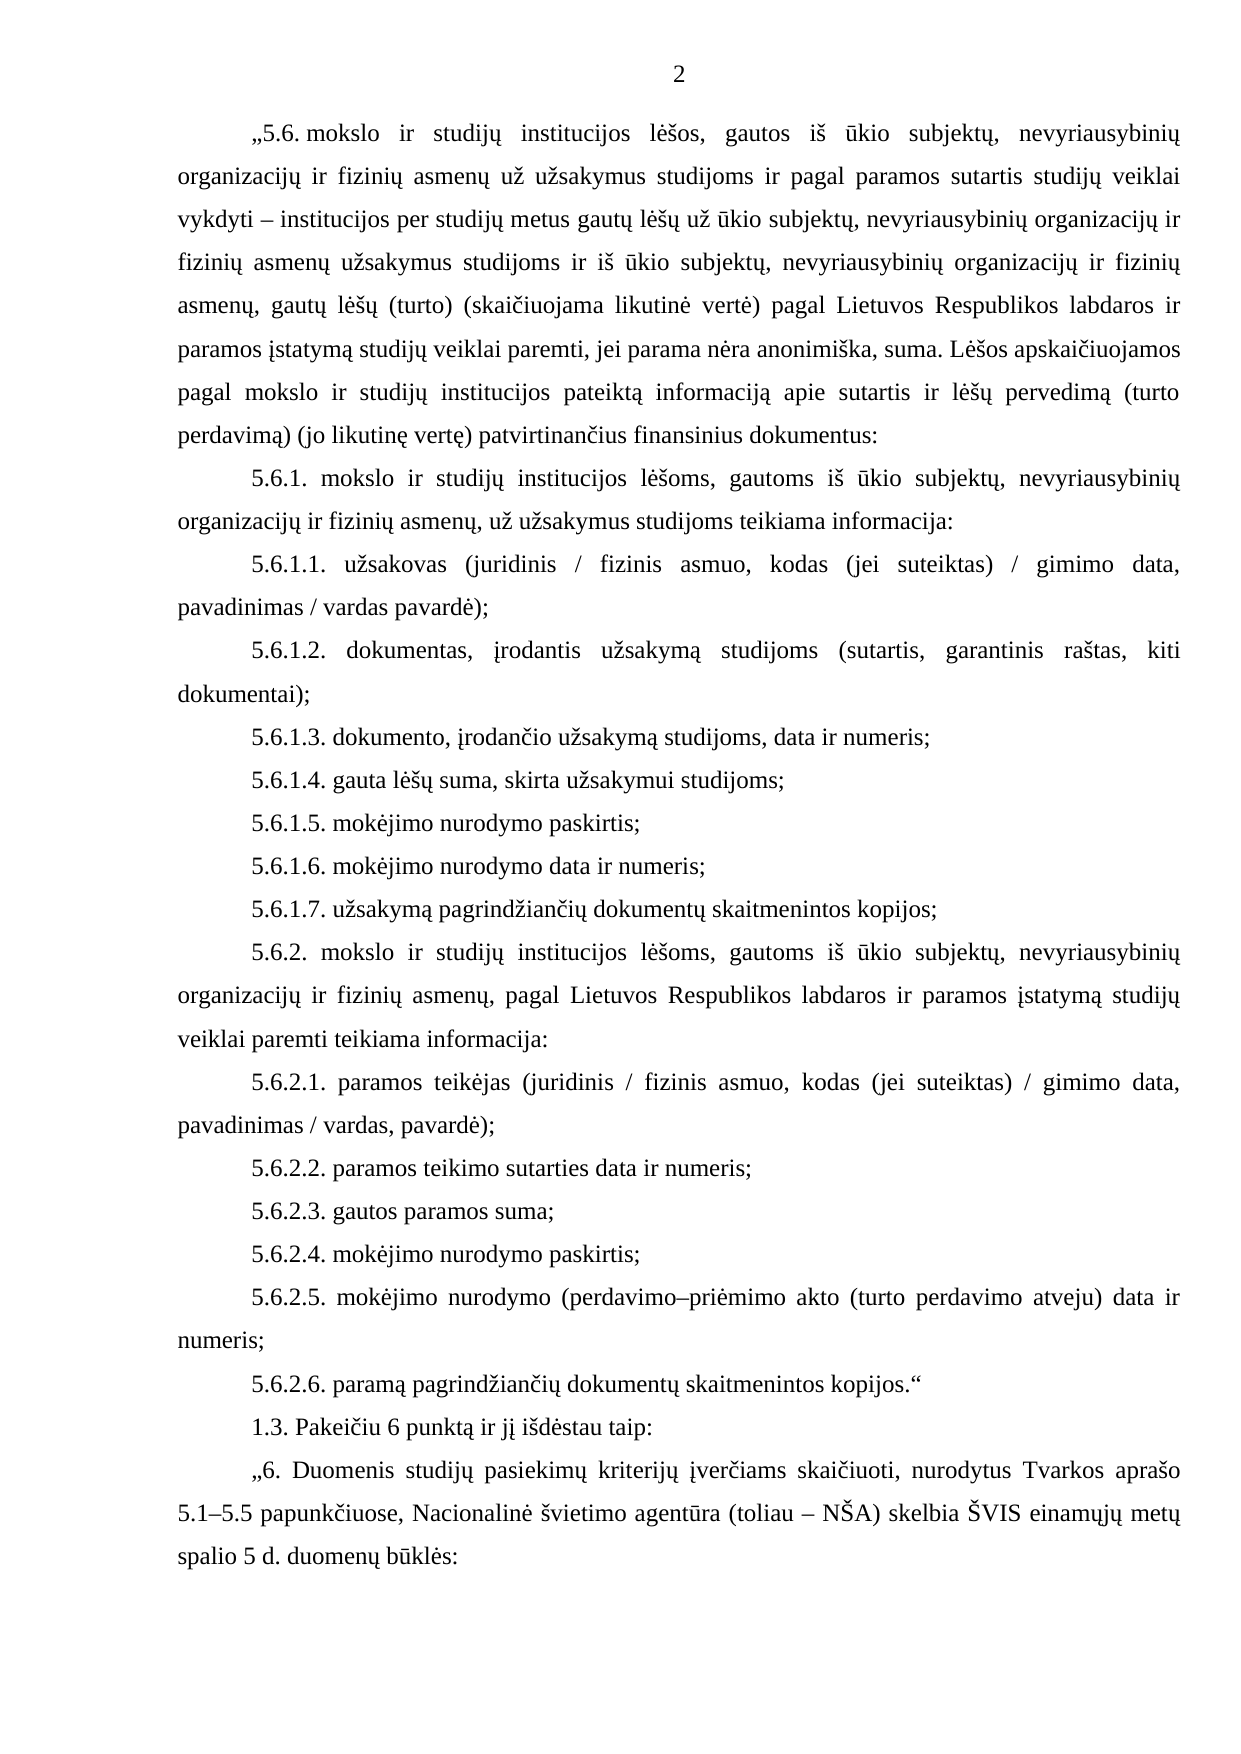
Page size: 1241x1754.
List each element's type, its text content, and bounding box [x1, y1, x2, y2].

text 5.6.2.3. gautos paramos suma; [177, 1196, 1181, 1225]
text 5.6.1.2. dokumentas, įrodantis užsakymą studijoms (sutartis, garantinis raštas, kiti dokumentai); [177, 636, 1181, 707]
text 5.6.1.5. mokėjimo nurodymo paskirtis; [177, 808, 1181, 837]
text 5.6.1.7. užsakymą pagrindžiančių dokumentų skaitmenintos kopijos; [177, 894, 1181, 923]
text 5.6.1.6. mokėjimo nurodymo data ir numeris; [177, 851, 1181, 880]
text „6. Duomenis studijų pasiekimų kriterijų įverčiams skaičiuoti, nurodytus Tvarkos aprašo 5.1–5.5 papunkčiuose, Nacionalinė švietimo agentūra (toliau – NŠA) skelbia ŠVIS einamųjų metų spalio 5 d. duomenų būklės: [177, 1455, 1181, 1570]
text 5.6.2.2. paramos teikimo sutarties data ir numeris; [177, 1153, 1181, 1182]
text 5.6.2.6. paramą pagrindžiančių dokumentų skaitmenintos kopijos.“ [177, 1369, 1181, 1397]
text 5.6.1.1. užsakovas (juridinis / fizinis asmuo, kodas (jei suteiktas) / gimimo data, pavadinimas / vardas pavardė); [177, 549, 1181, 621]
text 5.6.1.3. dokumento, įrodančio užsakymą studijoms, data ir numeris; [177, 722, 1181, 751]
text 1.3. Pakeičiu 6 punktą ir jį išdėstau taip: [177, 1412, 1181, 1441]
text 5.6.2.1. paramos teikėjas (juridinis / fizinis asmuo, kodas (jei suteiktas) / gimimo data, pavadinimas / vardas, pavardė); [177, 1067, 1181, 1139]
text 5.6.2.4. mokėjimo nurodymo paskirtis; [177, 1239, 1181, 1268]
text 5.6.2. mokslo ir studijų institucijos lėšoms, gautoms iš ūkio subjektų, nevyriausybinių organizacijų ir fizinių asmenų, pagal Lietuvos Respublikos labdaros ir paramos įstatymą studijų veiklai paremti teikiama informacija: [177, 937, 1181, 1052]
text „5.6. mokslo ir studijų institucijos lėšos, gautos iš ūkio subjektų, nevyriausybinių organizacijų ir fizinių asmenų už užsakymus studijoms ir pagal paramos sutartis studijų veiklai vykdyti – institucijos per studijų metus gautų lėšų už ūkio subjektų, nevyriausybinių organizacijų ir fizinių asmenų užsakymus studijoms ir iš ūkio subjektų, nevyriausybinių organizacijų ir fizinių asmenų, gautų lėšų (turto) (skaičiuojama likutinė vertė) pagal Lietuvos Respublikos labdaros ir paramos įstatymą studijų veiklai paremti, jei parama nėra anonimiška, suma. Lėšos apskaičiuojamos pagal mokslo ir studijų institucijos pateiktą informaciją apie sutartis ir lėšų pervedimą (turto perdavimą) (jo likutinę vertę) patvirtinančius finansinius dokumentus: [177, 118, 1181, 449]
text 5.6.2.5. mokėjimo nurodymo (perdavimo–priėmimo akto (turto perdavimo atveju) data ir numeris; [177, 1282, 1181, 1354]
text 5.6.1.4. gauta lėšų suma, skirta užsakymui studijoms; [177, 765, 1181, 794]
text 5.6.1. mokslo ir studijų institucijos lėšoms, gautoms iš ūkio subjektų, nevyriausybinių organizacijų ir fizinių asmenų, už užsakymus studijoms teikiama informacija: [177, 463, 1181, 535]
